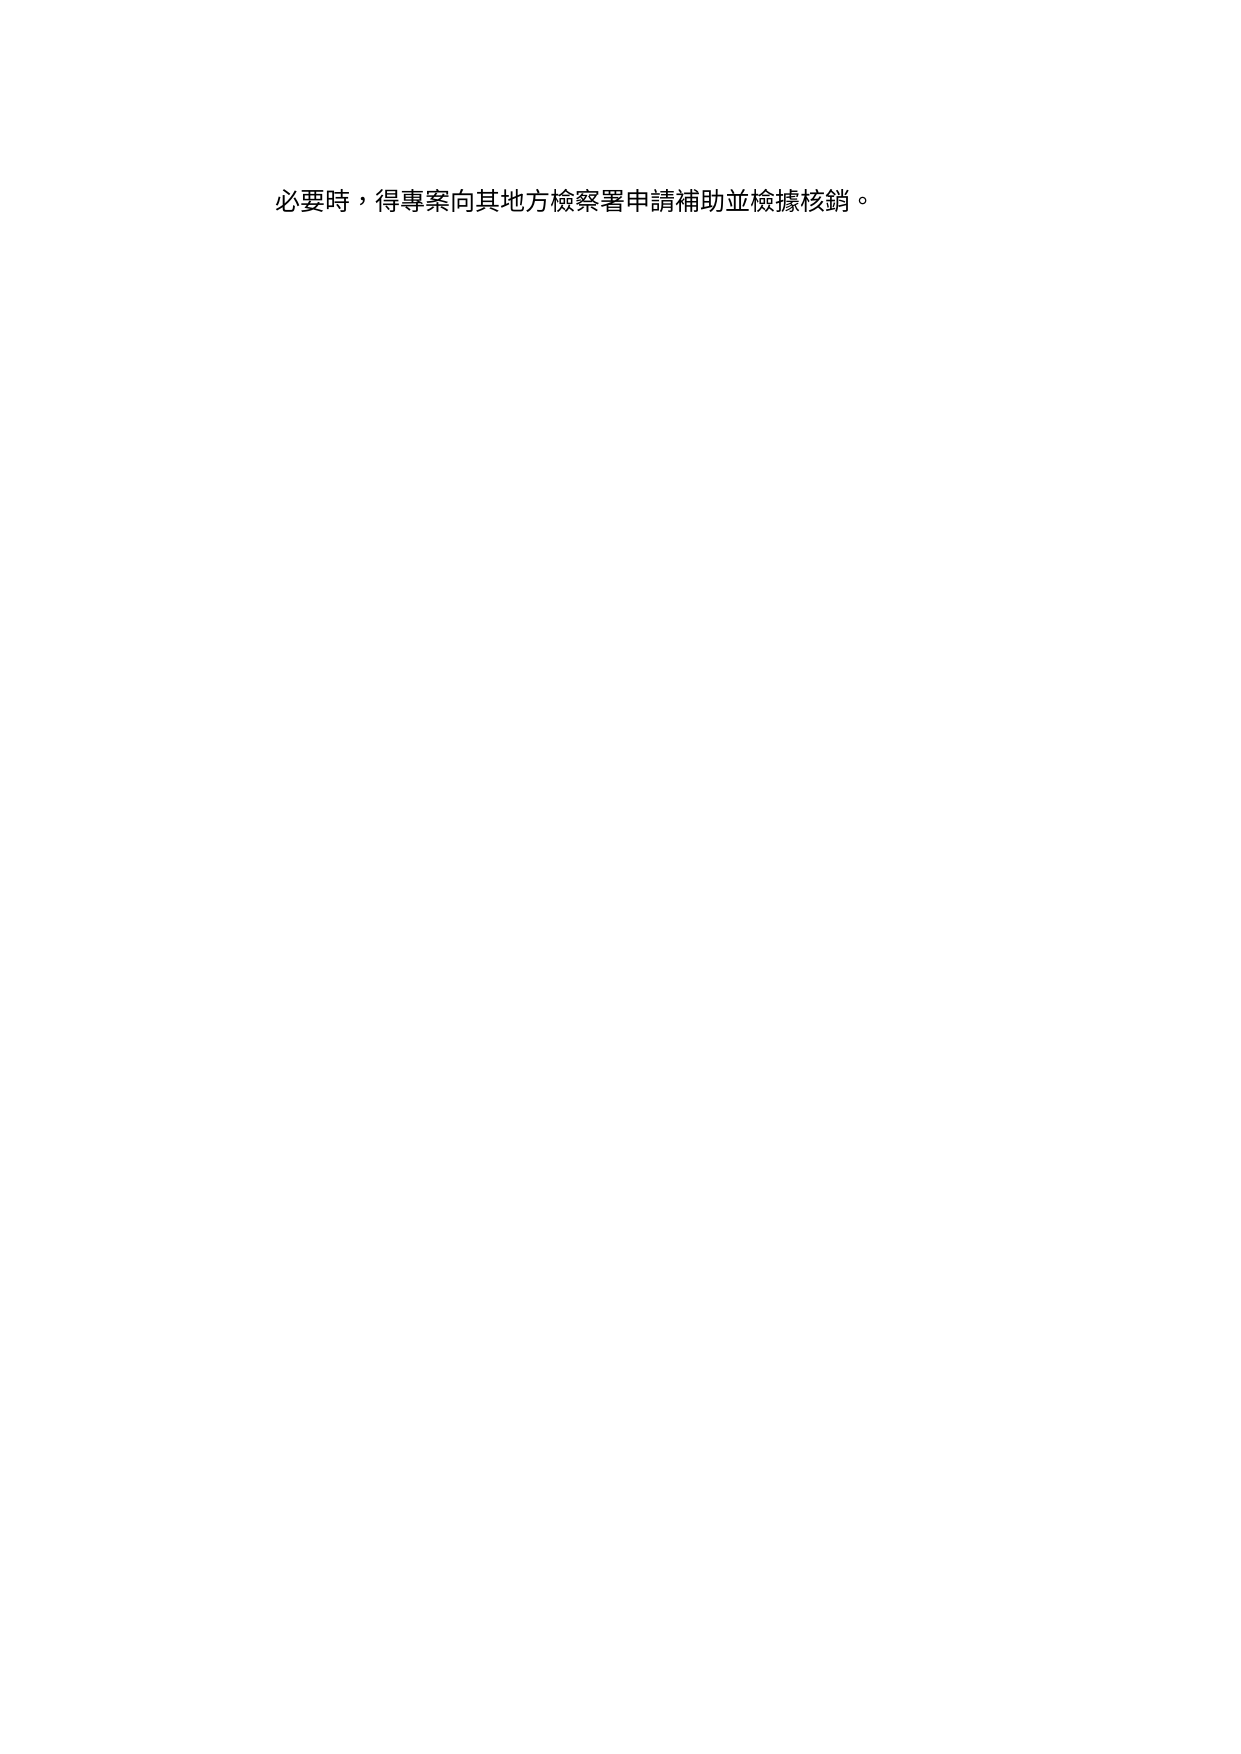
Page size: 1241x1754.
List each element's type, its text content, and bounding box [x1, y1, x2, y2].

list 必要時，得專案向其地方檢察署申請補助並檢據核銷。 [225, 158, 1053, 221]
